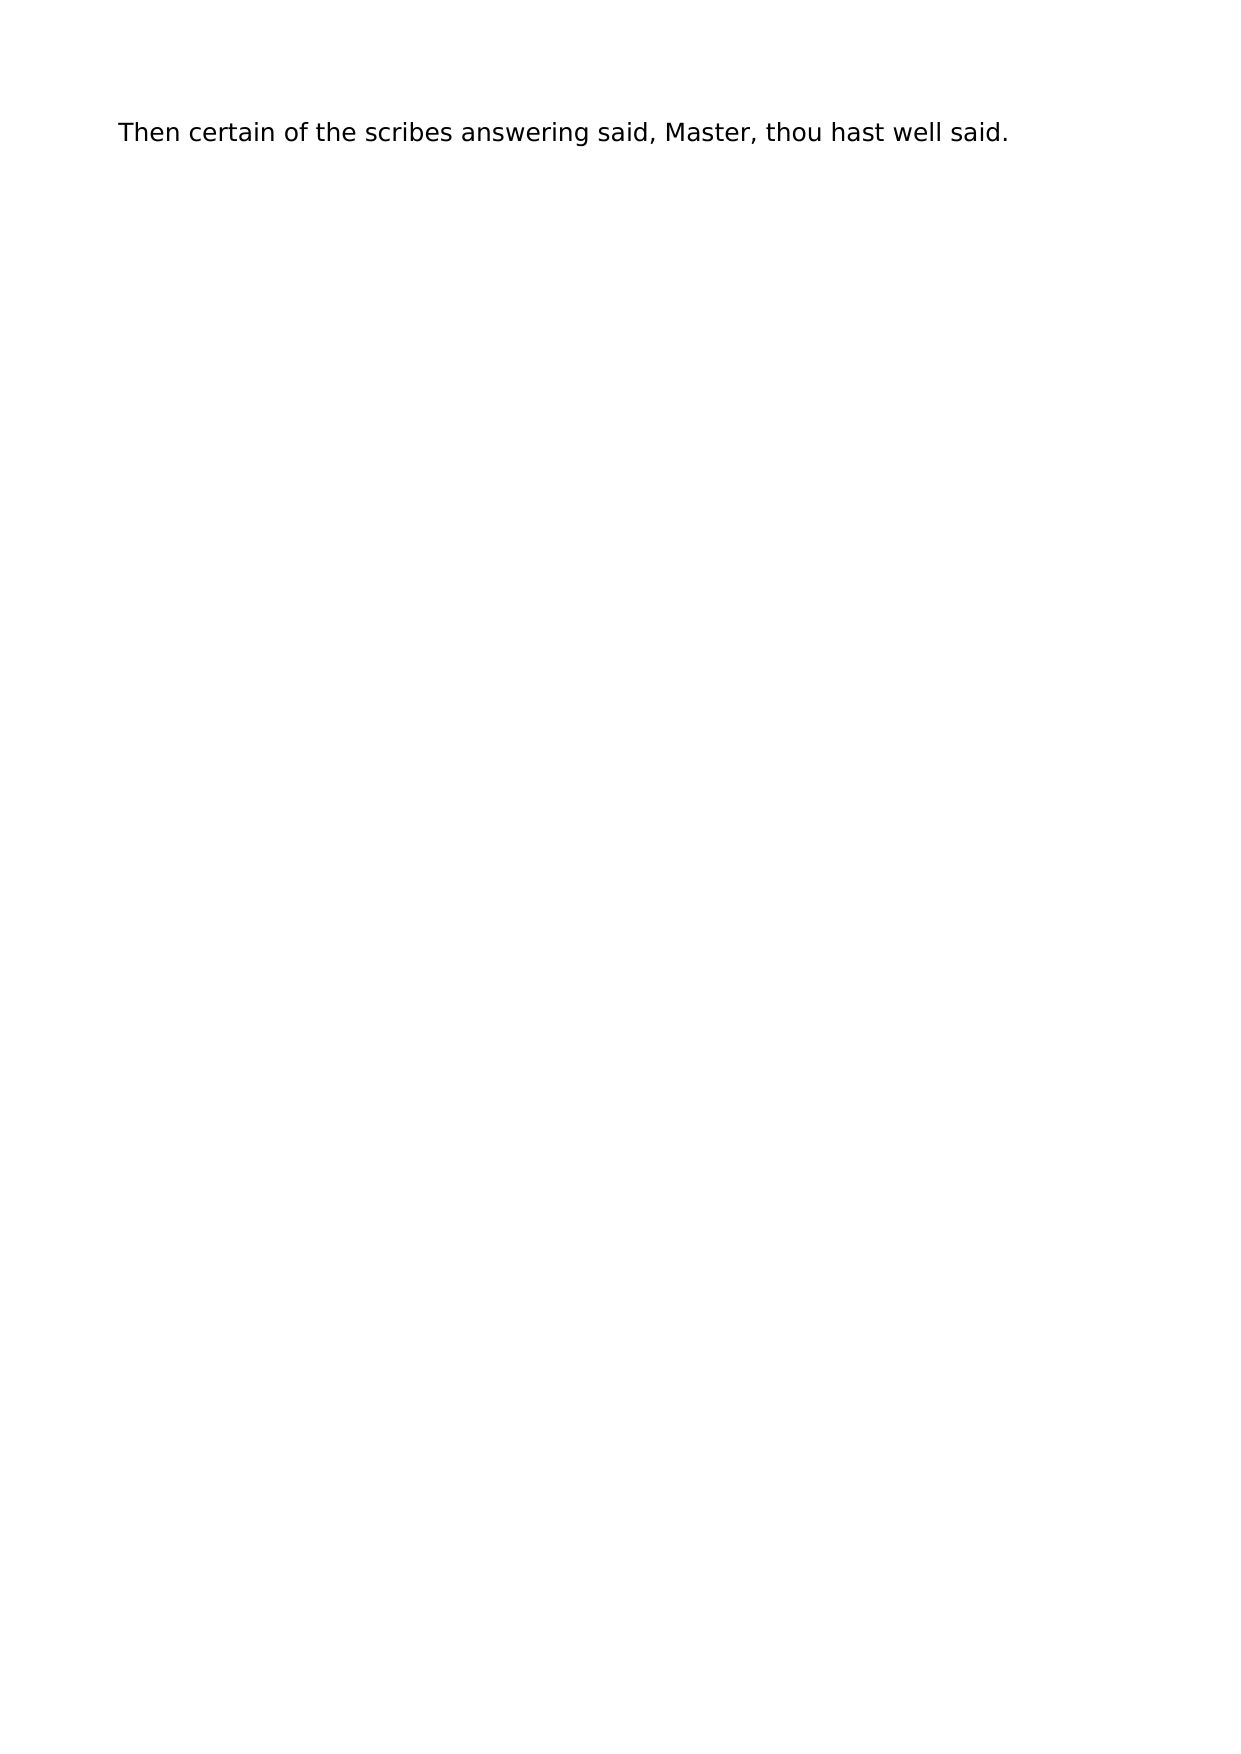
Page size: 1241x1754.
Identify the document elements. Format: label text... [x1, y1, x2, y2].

text Then certain of the scribes answering said, Master, thou hast well said. [118, 118, 1122, 147]
